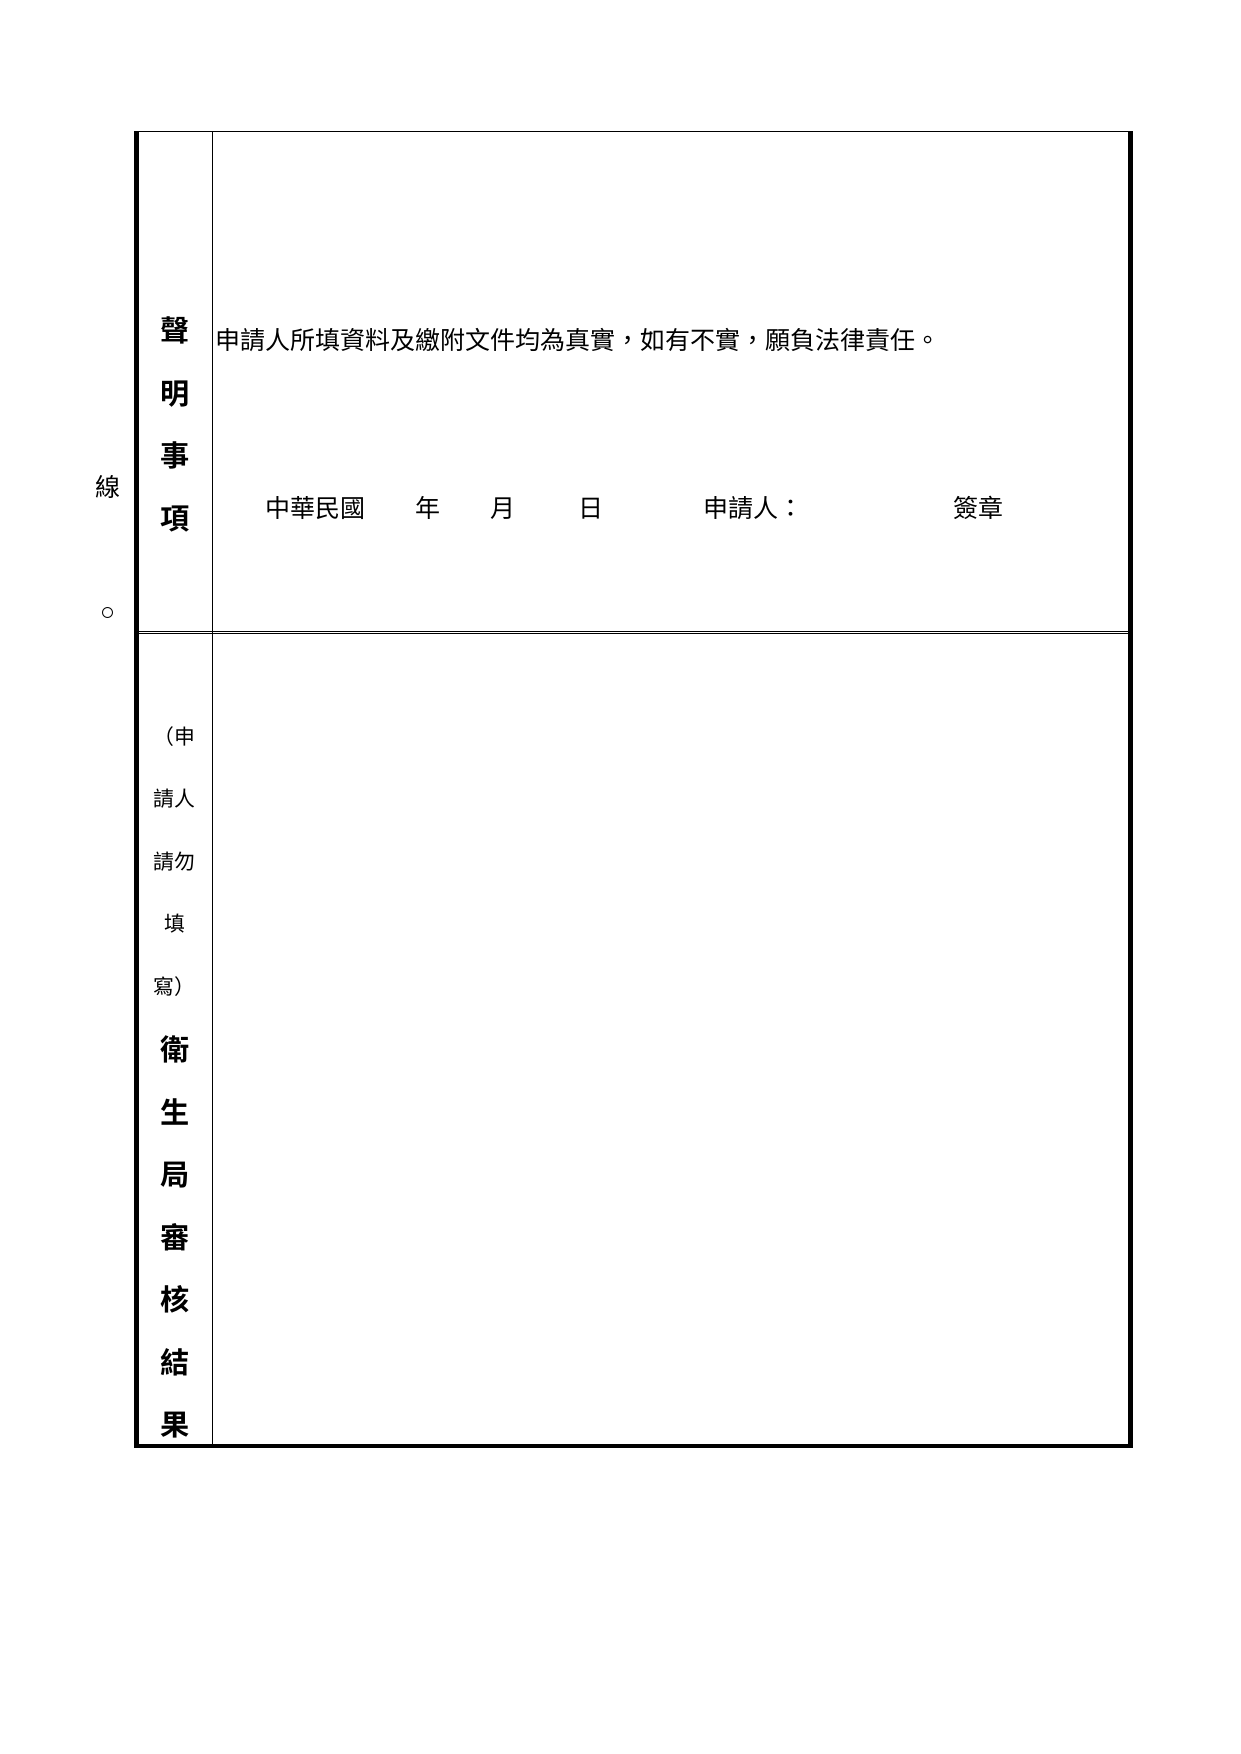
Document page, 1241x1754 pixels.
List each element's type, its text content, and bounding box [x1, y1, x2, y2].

table_cell [213, 634, 1128, 1444]
table_cell 線 ○ [78, 131, 134, 631]
table_cell [1133, 631, 1138, 1444]
table_cell 申請人所填資料及繳附文件均為真實，如有不實，願負法律責任。 中華民國 年 月 日 申請人： 簽章 [213, 132, 1128, 631]
table_cell [1133, 131, 1138, 631]
table_cell 聲明事項 [139, 132, 212, 631]
table_cell （申請人請勿填寫） 衛生局審核結果 [139, 634, 212, 1444]
table_cell [78, 631, 134, 1444]
